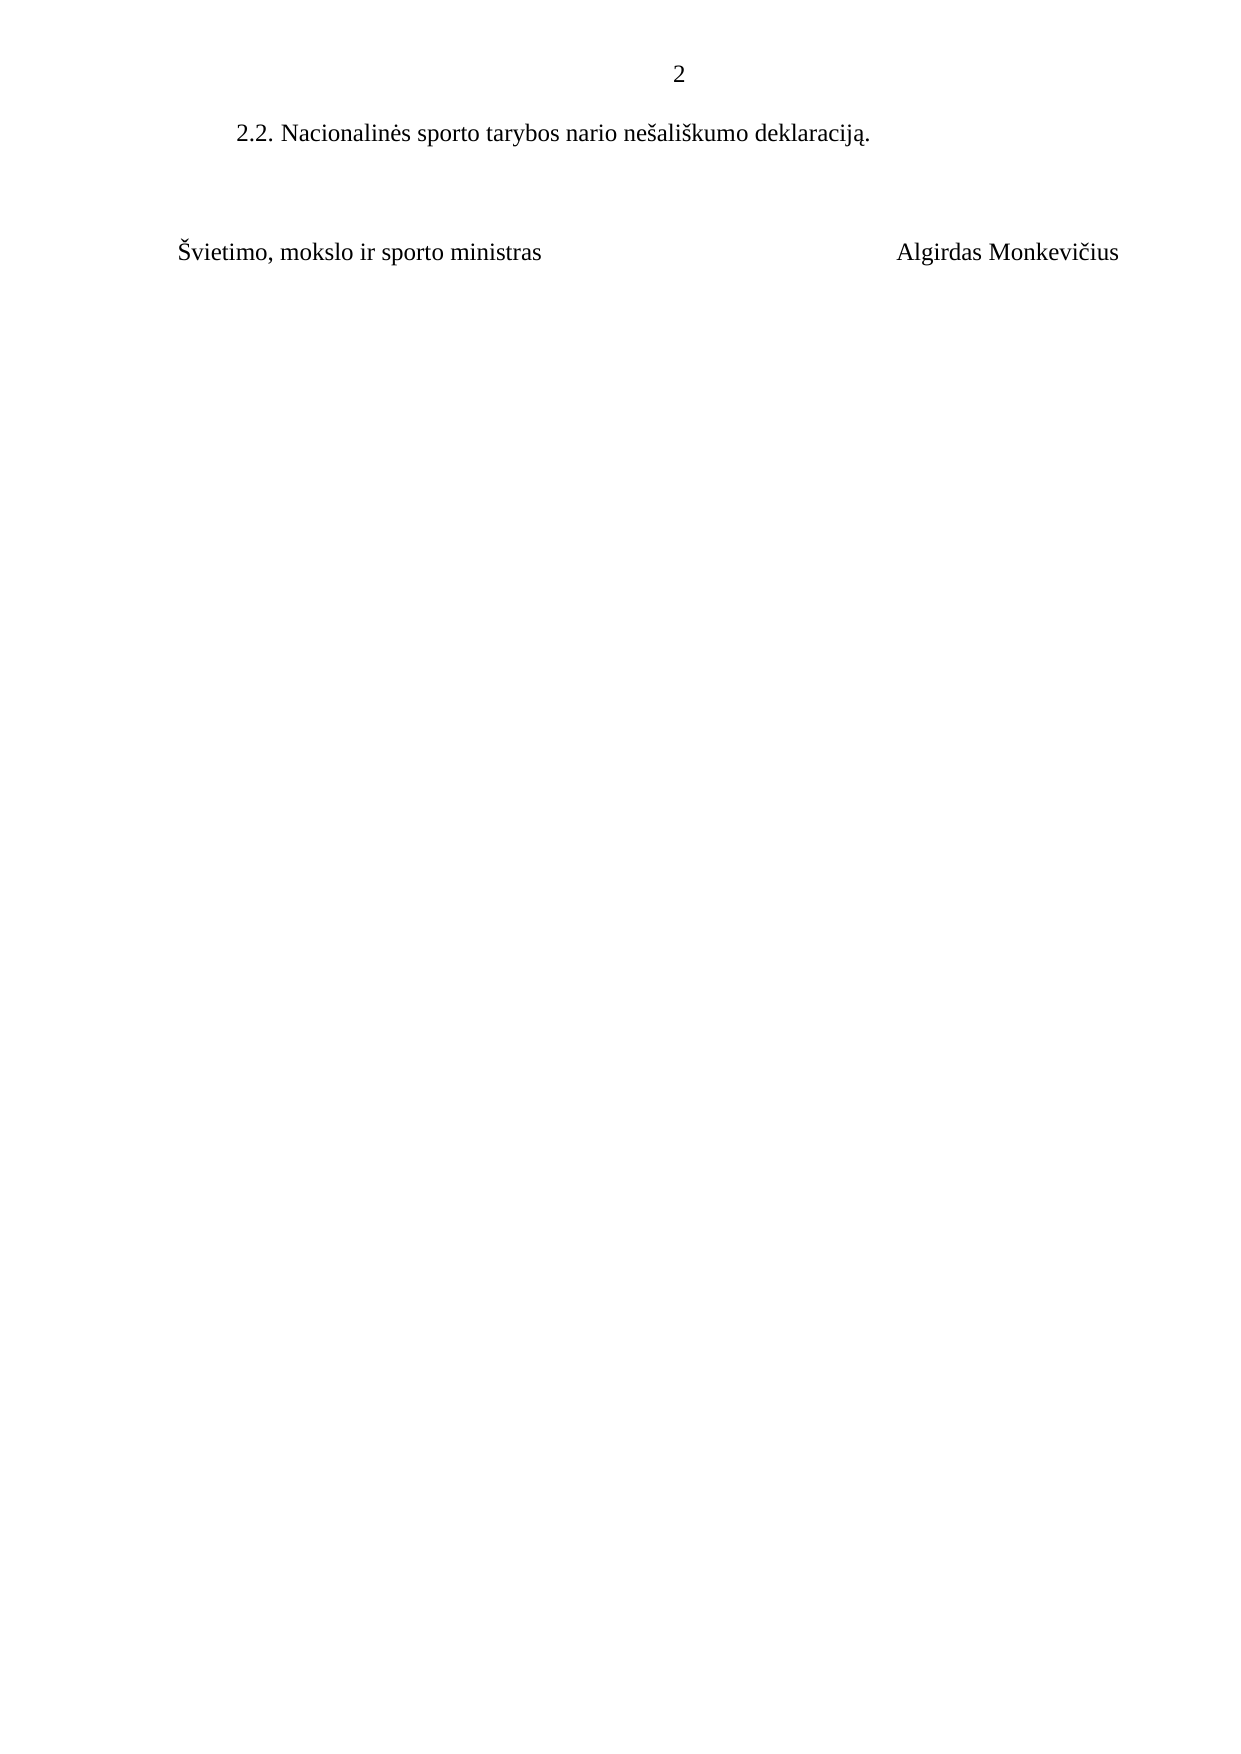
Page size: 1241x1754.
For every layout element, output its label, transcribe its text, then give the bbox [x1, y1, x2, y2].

text 2.2. Nacionalinės sporto tarybos nario nešališkumo deklaraciją. [177, 118, 1181, 147]
text Švietimo, mokslo ir sporto ministras Algirdas Monkevičius [177, 237, 1181, 266]
